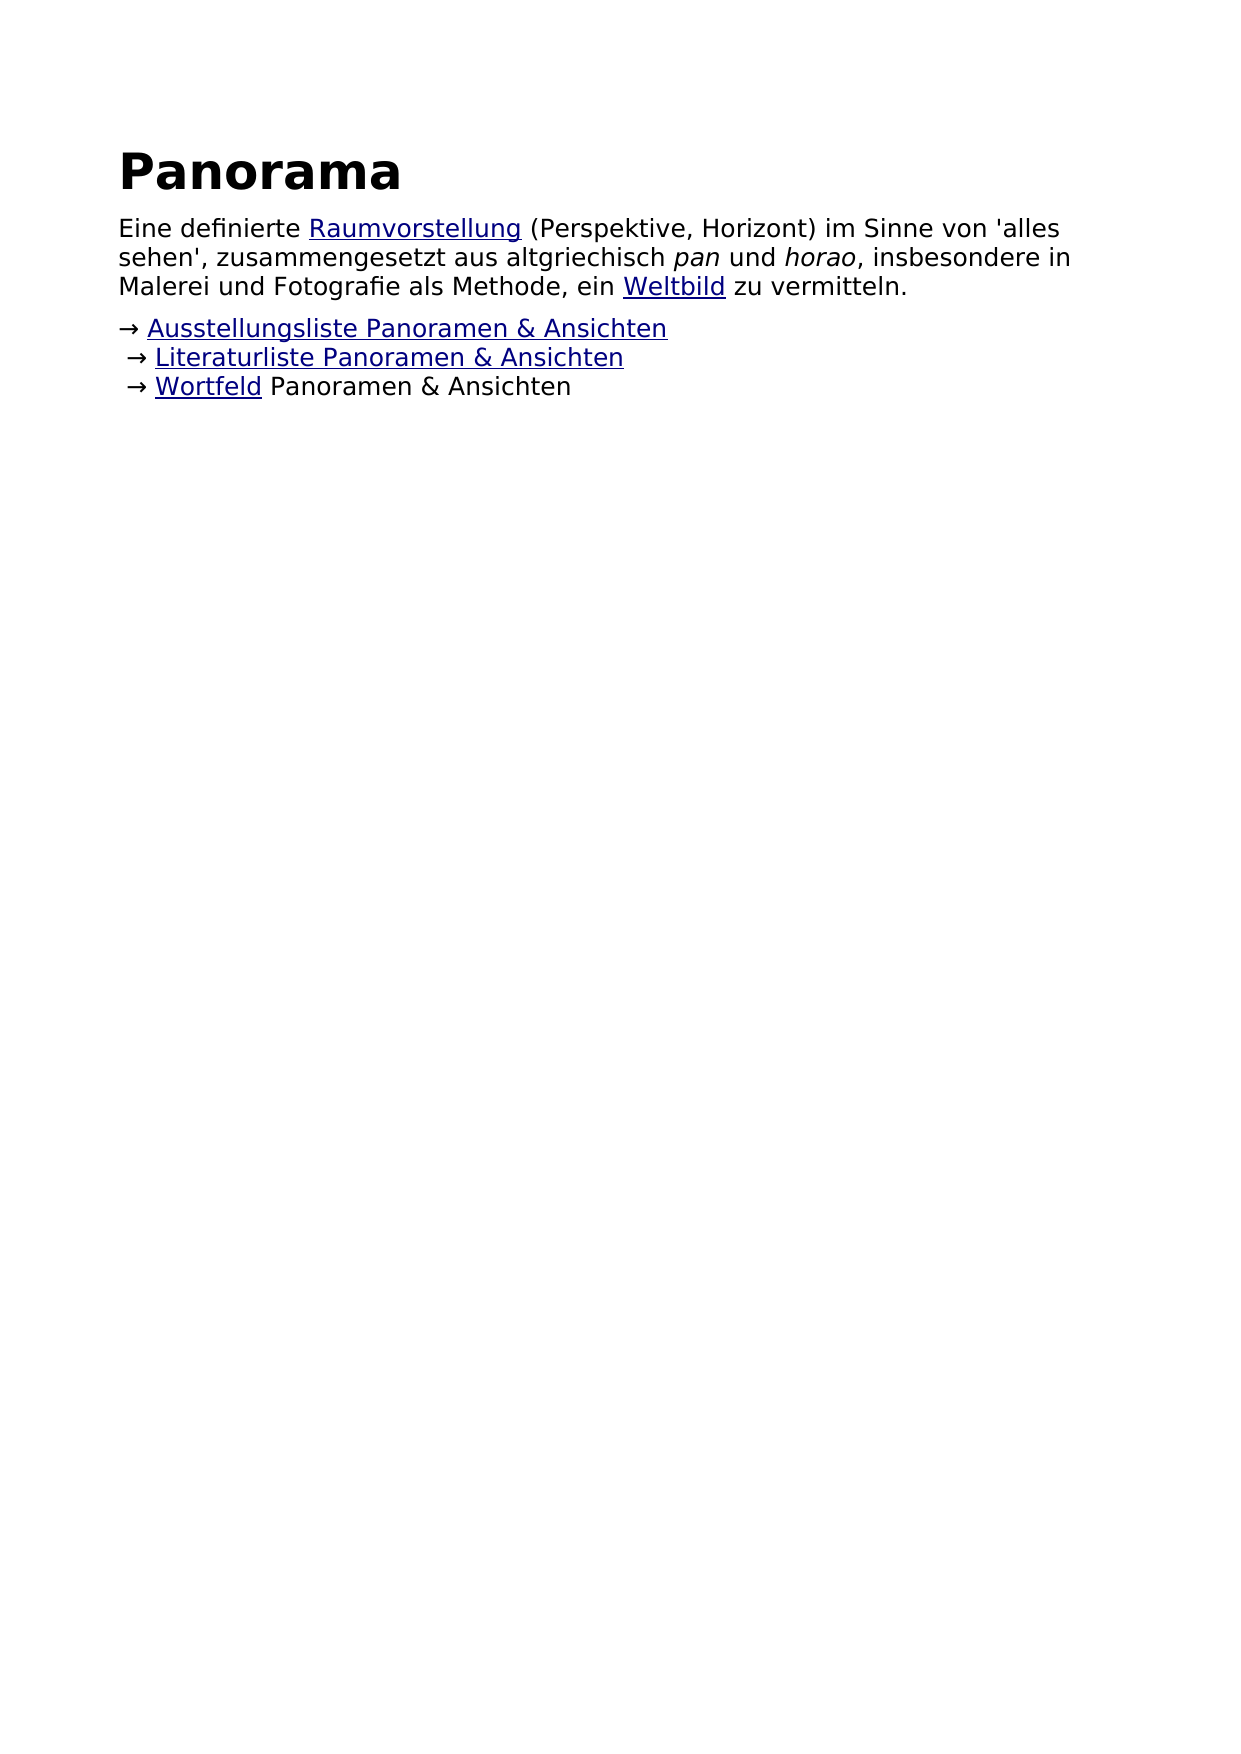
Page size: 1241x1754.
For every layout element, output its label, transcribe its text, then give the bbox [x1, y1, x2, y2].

subtitle Panorama [118, 143, 1122, 201]
text → Ausstellungsliste Panoramen & Ansichten → Literaturliste Panoramen & Ansichten → Wortfeld Panoramen & Ansichten [118, 314, 1122, 431]
text Eine definierte Raumvorstellung (Perspektive, Horizont) im Sinne von 'alles sehen', zusammengesetzt aus altgriechisch pan und horao, insbesondere in Malerei und Fotografie als Methode, ein Weltbild zu vermitteln. [118, 214, 1122, 301]
